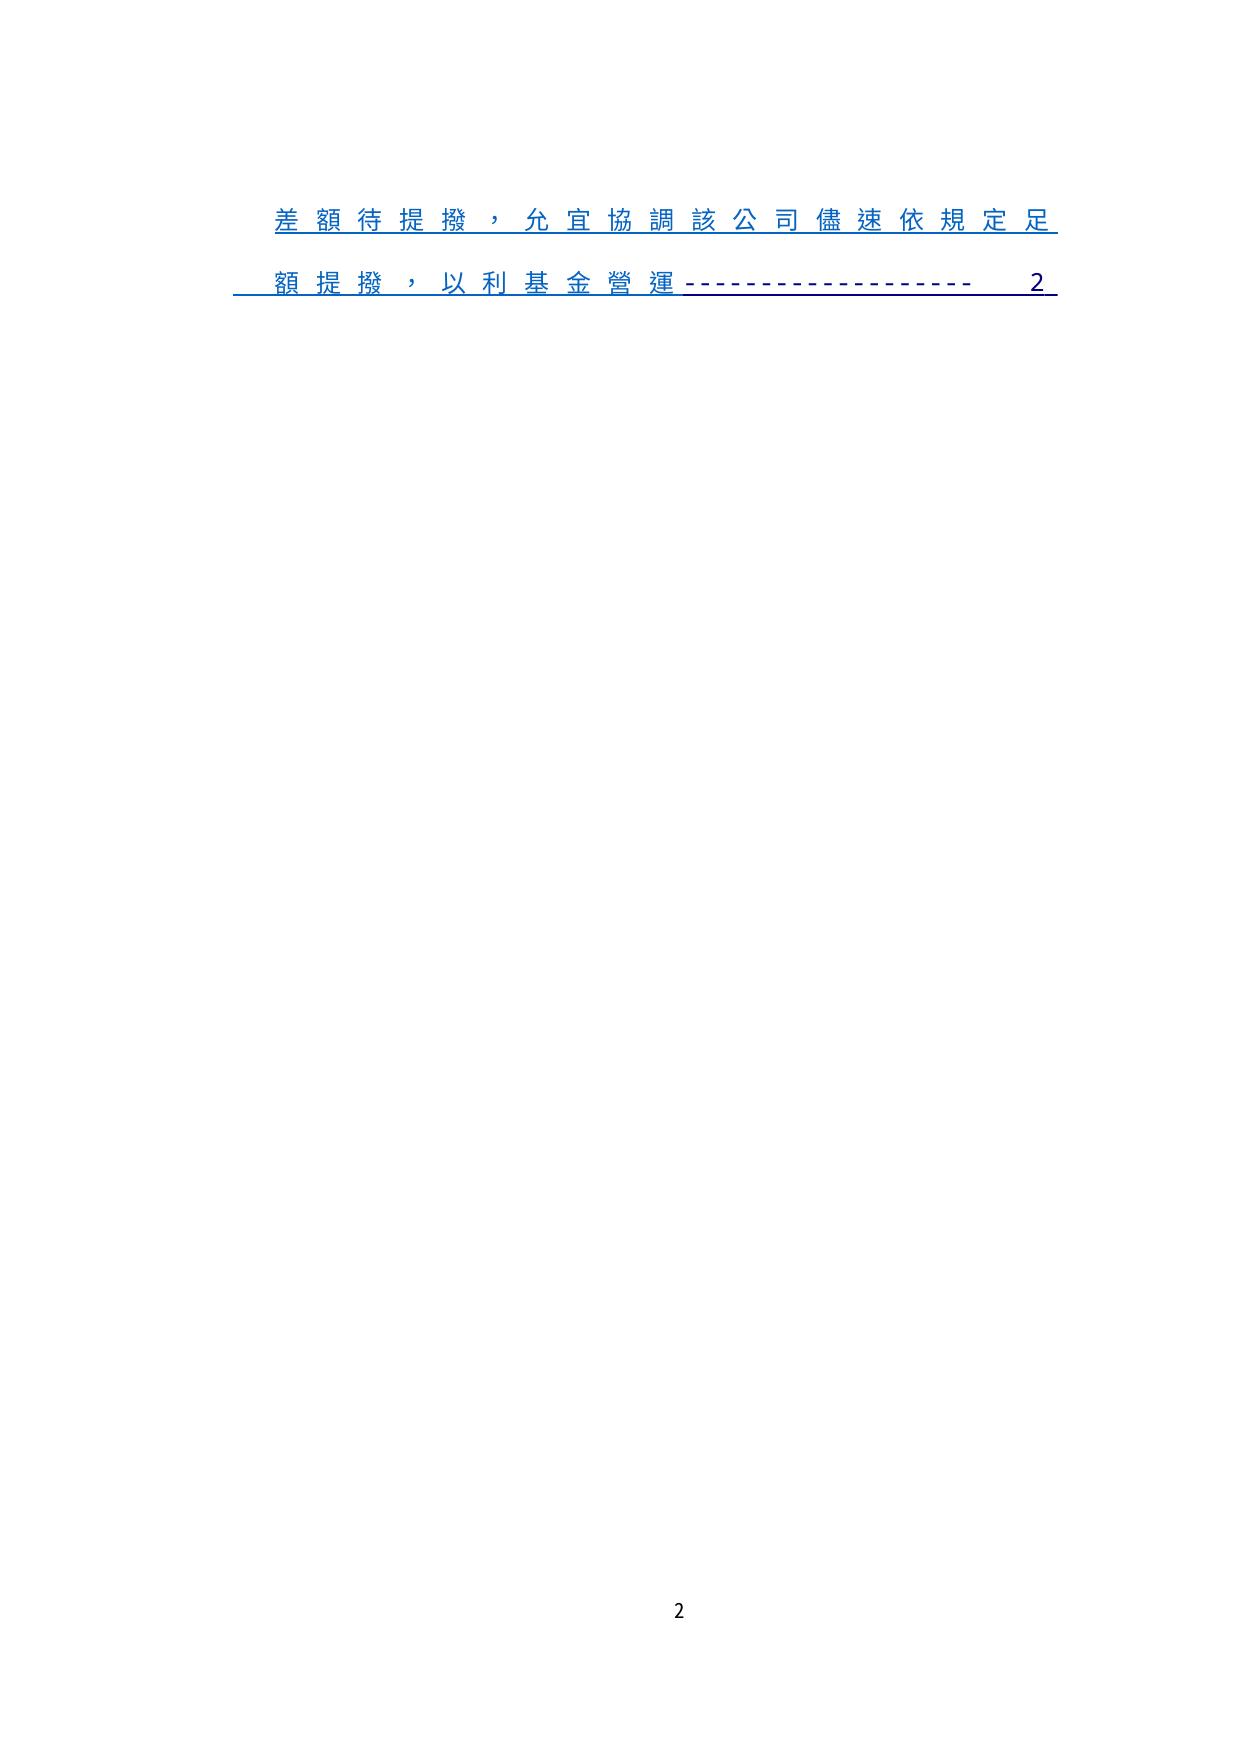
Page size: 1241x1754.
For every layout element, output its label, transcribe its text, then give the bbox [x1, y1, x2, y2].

text 差額待提撥，允宜協調該公司儘速依規定足額提撥，以利基金營運 2 [183, 177, 1058, 302]
